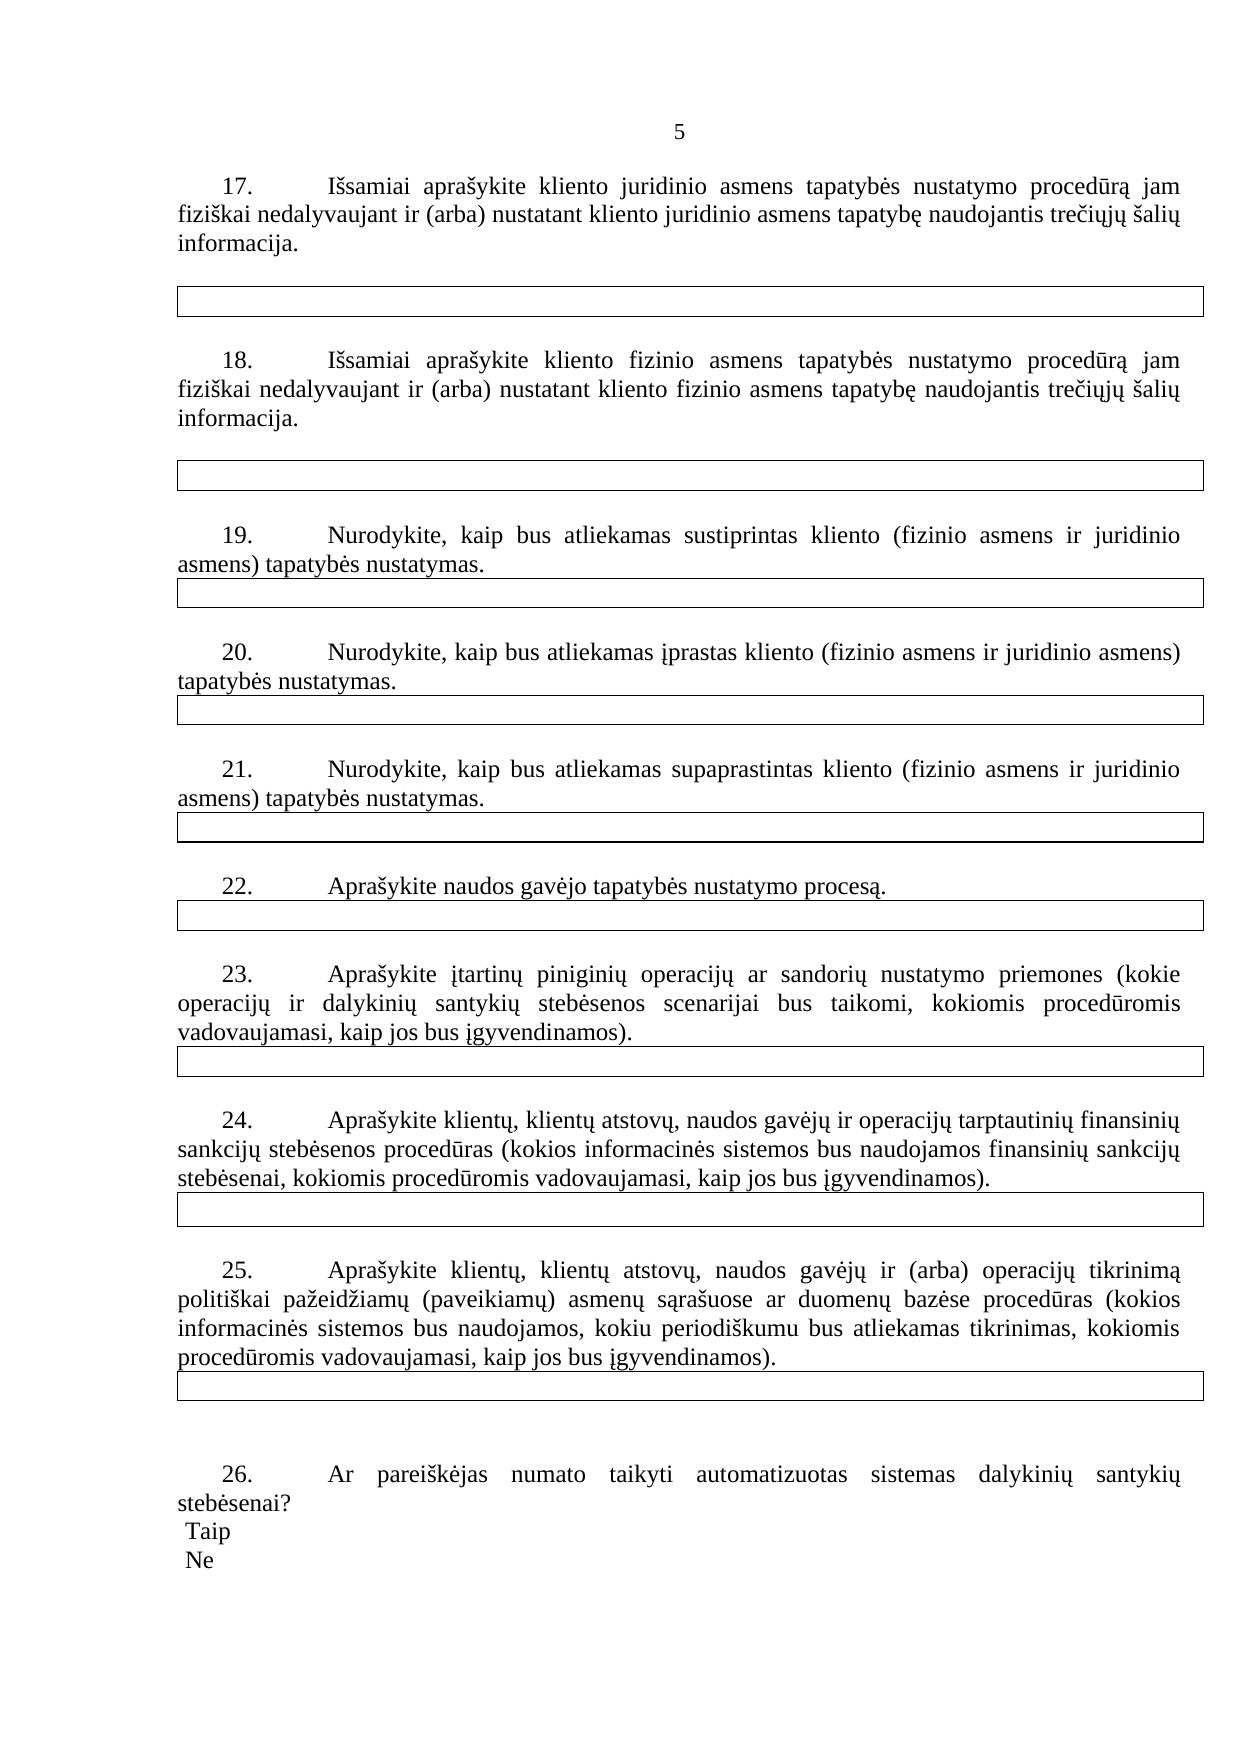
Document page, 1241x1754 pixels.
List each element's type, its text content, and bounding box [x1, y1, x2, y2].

text 19. Nurodykite, kaip bus atliekamas sustiprintas kliento (fizinio asmens ir juridinio asmens) tapatybės nustatymas. [177, 520, 1181, 577]
text 23. Aprašykite įtartinų piniginių operacijų ar sandorių nustatymo priemones (kokie operacijų ir dalykinių santykių stebėsenos scenarijai bus taikomi, kokiomis procedūromis vadovaujamasi, kaip jos bus įgyvendinamos). [177, 959, 1181, 1046]
text 20. Nurodykite, kaip bus atliekamas įprastas kliento (fizinio asmens ir juridinio asmens) tapatybės nustatymas. [177, 637, 1181, 694]
text Taip [177, 1516, 1181, 1545]
text 26. Ar pareiškėjas numato taikyti automatizuotas sistemas dalykinių santykių stebėsenai? [177, 1459, 1181, 1516]
table_header [178, 813, 1203, 841]
text 17. Išsamiai aprašykite kliento juridinio asmens tapatybės nustatymo procedūrą jam fiziškai nedalyvaujant ir (arba) nustatant kliento juridinio asmens tapatybę naudojantis trečiųjų šalių informacija. [177, 171, 1181, 257]
table_header [178, 901, 1203, 930]
table_header [178, 287, 1203, 316]
text 25. Aprašykite klientų, klientų atstovų, naudos gavėjų ir (arba) operacijų tikrinimą politiškai pažeidžiamų (paveikiamų) asmenų sąrašuose ar duomenų bazėse procedūras (kokios informacinės sistemos bus naudojamos, kokiu periodiškumu bus atliekamas tikrinimas, kokiomis procedūromis vadovaujamasi, kaip jos bus įgyvendinamos). [177, 1256, 1181, 1371]
text 18. Išsamiai aprašykite kliento fizinio asmens tapatybės nustatymo procedūrą jam fiziškai nedalyvaujant ir (arba) nustatant kliento fizinio asmens tapatybę naudojantis trečiųjų šalių informacija. [177, 345, 1181, 432]
table_header [178, 696, 1203, 724]
table_header [178, 1372, 1203, 1400]
text 21. Nurodykite, kaip bus atliekamas supaprastintas kliento (fizinio asmens ir juridinio asmens) tapatybės nustatymas. [177, 754, 1181, 812]
table_header [178, 1047, 1203, 1076]
text 22. Aprašykite naudos gavėjo tapatybės nustatymo procesą. [177, 871, 1181, 900]
text Ne [177, 1545, 1181, 1574]
table_header [178, 579, 1203, 607]
table_header [178, 1193, 1203, 1226]
table_header [178, 461, 1203, 490]
text 24. Aprašykite klientų, klientų atstovų, naudos gavėjų ir operacijų tarptautinių finansinių sankcijų stebėsenos procedūras (kokios informacinės sistemos bus naudojamos finansinių sankcijų stebėsenai, kokiomis procedūromis vadovaujamasi, kaip jos bus įgyvendinamos). [177, 1105, 1181, 1192]
